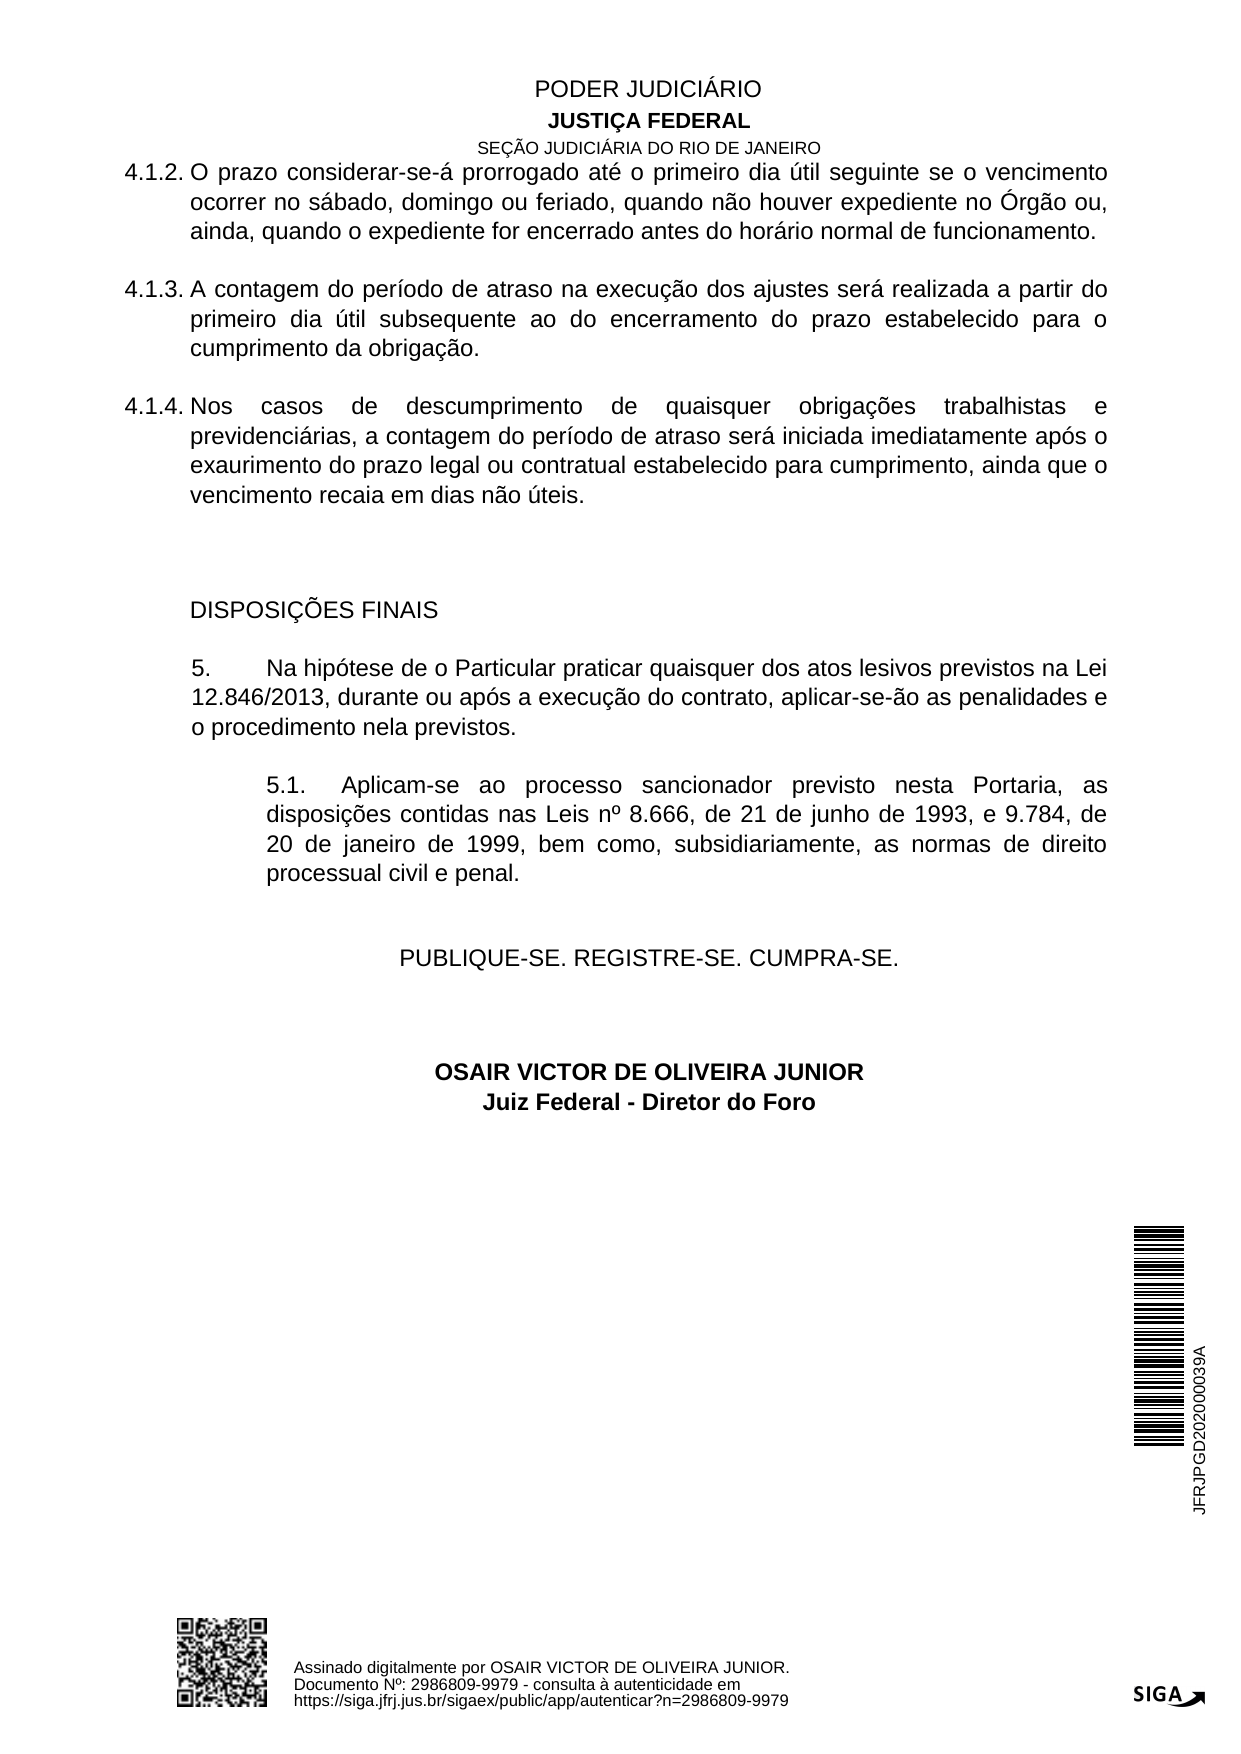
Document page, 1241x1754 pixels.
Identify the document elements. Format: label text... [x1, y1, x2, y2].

text OSAIR VICTOR DE OLIVEIRA JUNIOR [191, 1058, 1107, 1085]
list Na hipótese de o Particular praticar quaisquer dos atos lesivos previstos na Lei 12.846/2013, durante ou após a execução do contrato, aplicar-se-ão as penalidades e o procedimento nela previstos. [191, 654, 1109, 740]
list Aplicam-se ao processo sancionador previsto nesta Portaria, as disposições contidas nas Leis nº 8.666, de 21 de junho de 1993, e 9.784, de 20 de janeiro de 1999, bem como, subsidiariamente, as normas de direito processual civil e penal. [266, 771, 1109, 887]
text DISPOSIÇÕES FINAIS [189, 596, 1109, 623]
list A contagem do período de atraso na execução dos ajustes será realizada a partir do primeiro dia útil subsequente ao do encerramento do prazo estabelecido para o cumprimento da obrigação. [124, 275, 1109, 362]
list O prazo considerar-se-á prorrogado até o primeiro dia útil seguinte se o vencimento ocorrer no sábado, domingo ou feriado, quando não houver expediente no Órgão ou, ainda, quando o expediente for encerrado antes do horário normal de funcionamento. [124, 158, 1109, 244]
text PUBLIQUE-SE. REGISTRE-SE. CUMPRA-SE. [191, 944, 1108, 972]
list Nos casos de descumprimento de quaisquer obrigações trabalhistas e previdenciárias, a contagem do período de atraso será iniciada imediatamente após o exaurimento do prazo legal ou contratual estabelecido para cumprimento, ainda que o vencimento recaia em dias não úteis. [124, 392, 1109, 508]
text Juiz Federal - Diretor do Foro [191, 1088, 1107, 1116]
